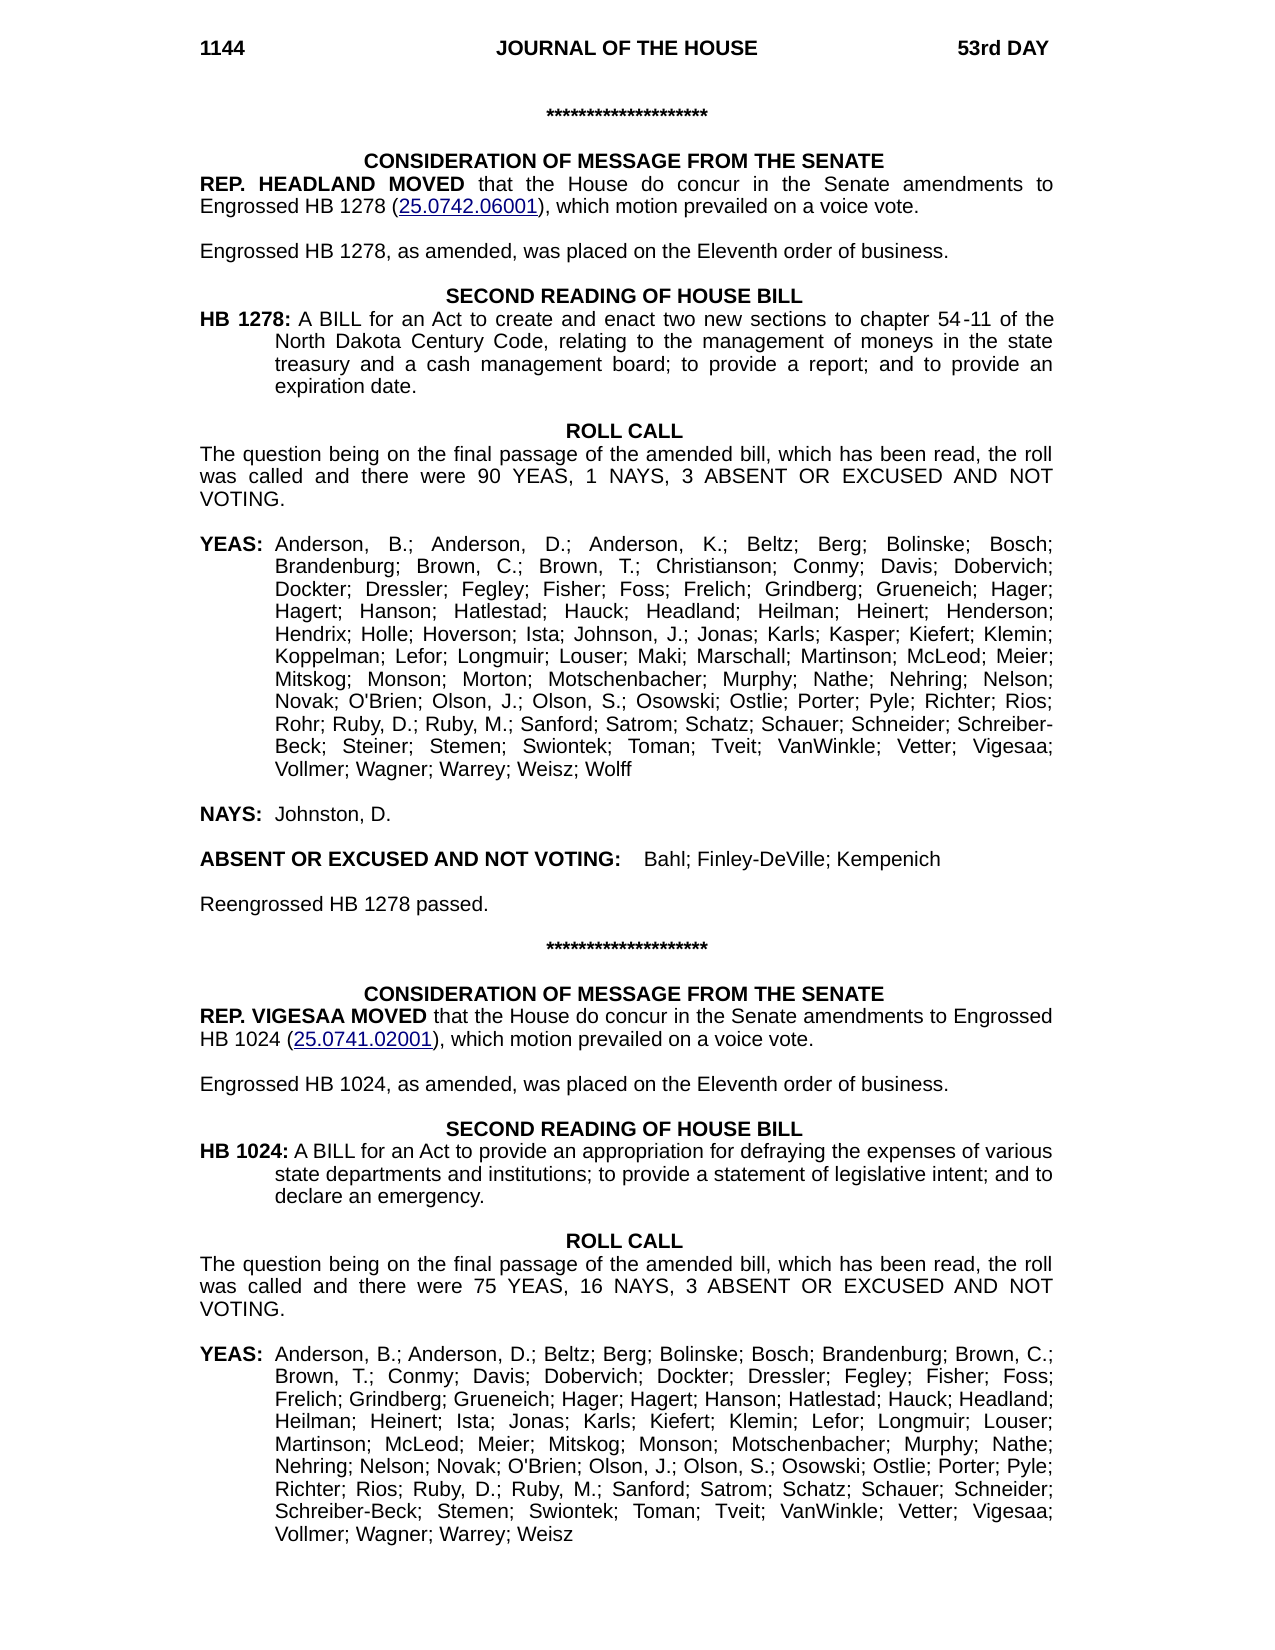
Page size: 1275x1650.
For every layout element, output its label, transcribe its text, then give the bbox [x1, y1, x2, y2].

subtitle Page 1144 [9, 9, 109, 57]
text The question being on the final passage of the amended bill, which has been read, the roll was called and there were 75 YEAS, 16 NAYS, 3 ABSENT OR EXCUSED AND NOT VOTING. [199, 1253, 1054, 1321]
title HB 1024: A BILL for an Act to provide an appropriation for defraying the expenses of various state departments and institutions; to provide a statement of legislative intent; and to declare an emergency. [199, 1141, 1054, 1208]
text REP. VIGESAA MOVED that the House do concur in the Senate amendments to Engrossed HB 1024 (25.0741.02001), which motion prevailed on a voice vote. [199, 1006, 1054, 1051]
text SECOND READING OF HOUSE BILL [199, 286, 1054, 308]
text ******************** [199, 106, 1054, 128]
text ROLL CALL [199, 1231, 1054, 1253]
text ******************** [199, 938, 1054, 961]
title NAYS: Johnston, D. [199, 803, 1054, 826]
text REP. HEADLAND MOVED that the House do concur in the Senate amendments to Engrossed HB 1278 (25.0742.06001), which motion prevailed on a voice vote. [199, 173, 1054, 218]
text CONSIDERATION OF MESSAGE FROM THE SENATE [199, 151, 1054, 173]
text Engrossed HB 1278, as amended, was placed on the Eleventh order of business. [199, 241, 1054, 263]
text Reengrossed HB 1278 passed. [199, 893, 1054, 916]
text CONSIDERATION OF MESSAGE FROM THE SENATE [199, 983, 1054, 1006]
title ABSENT OR EXCUSED AND NOT VOTING: Bahl; Finley-DeVille; Kempenich [199, 848, 1054, 871]
text SECOND READING OF HOUSE BILL [199, 1118, 1054, 1141]
text ROLL CALL [199, 421, 1054, 443]
title HB 1278: A BILL for an Act to create and enact two new sections to chapter 54‑11 of the North Dakota Century Code, relating to the management of moneys in the state treasury and a cash management board; to provide a report; and to provide an expiration date. [199, 308, 1054, 398]
title YEAS: Anderson, B.; Anderson, D.; Beltz; Berg; Bolinske; Bosch; Brandenburg; Brown, C.; Brown, T.; Conmy; Davis; Dobervich; Dockter; Dressler; Fegley; Fisher; Foss; Frelich; Grindberg; Grueneich; Hager; Hagert; Hanson; Hatlestad; Hauck; Headland; Heilman; Heinert; Ista; Jonas; Karls; Kiefert; Klemin; Lefor; Longmuir; Louser; Martinson; McLeod; Meier; Mitskog; Monson; Motschenbacher; Murphy; Nathe; Nehring; Nelson; Novak; O'Brien; Olson, J.; Olson, S.; Osowski; Ostlie; Porter; Pyle; Richter; Rios; Ruby, D.; Ruby, M.; Sanford; Satrom; Schatz; Schauer; Schneider; Schreiber-Beck; Stemen; Swiontek; Toman; Tveit; VanWinkle; Vetter; Vigesaa; Vollmer; Wagner; Warrey; Weisz [199, 1343, 1054, 1546]
text Engrossed HB 1024, as amended, was placed on the Eleventh order of business. [199, 1073, 1054, 1096]
text The question being on the final passage of the amended bill, which has been read, the roll was called and there were 90 YEAS, 1 NAYS, 3 ABSENT OR EXCUSED AND NOT VOTING. [199, 443, 1054, 511]
title YEAS: Anderson, B.; Anderson, D.; Anderson, K.; Beltz; Berg; Bolinske; Bosch; Brandenburg; Brown, C.; Brown, T.; Christianson; Conmy; Davis; Dobervich; Dockter; Dressler; Fegley; Fisher; Foss; Frelich; Grindberg; Grueneich; Hager; Hagert; Hanson; Hatlestad; Hauck; Headland; Heilman; Heinert; Henderson; Hendrix; Holle; Hoverson; Ista; Johnson, J.; Jonas; Karls; Kasper; Kiefert; Klemin; Koppelman; Lefor; Longmuir; Louser; Maki; Marschall; Martinson; McLeod; Meier; Mitskog; Monson; Morton; Motschenbacher; Murphy; Nathe; Nehring; Nelson; Novak; O'Brien; Olson, J.; Olson, S.; Osowski; Ostlie; Porter; Pyle; Richter; Rios; Rohr; Ruby, D.; Ruby, M.; Sanford; Satrom; Schatz; Schauer; Schneider; Schreiber-Beck; Steiner; Stemen; Swiontek; Toman; Tveit; VanWinkle; Vetter; Vigesaa; Vollmer; Wagner; Warrey; Weisz; Wolff [199, 533, 1054, 781]
